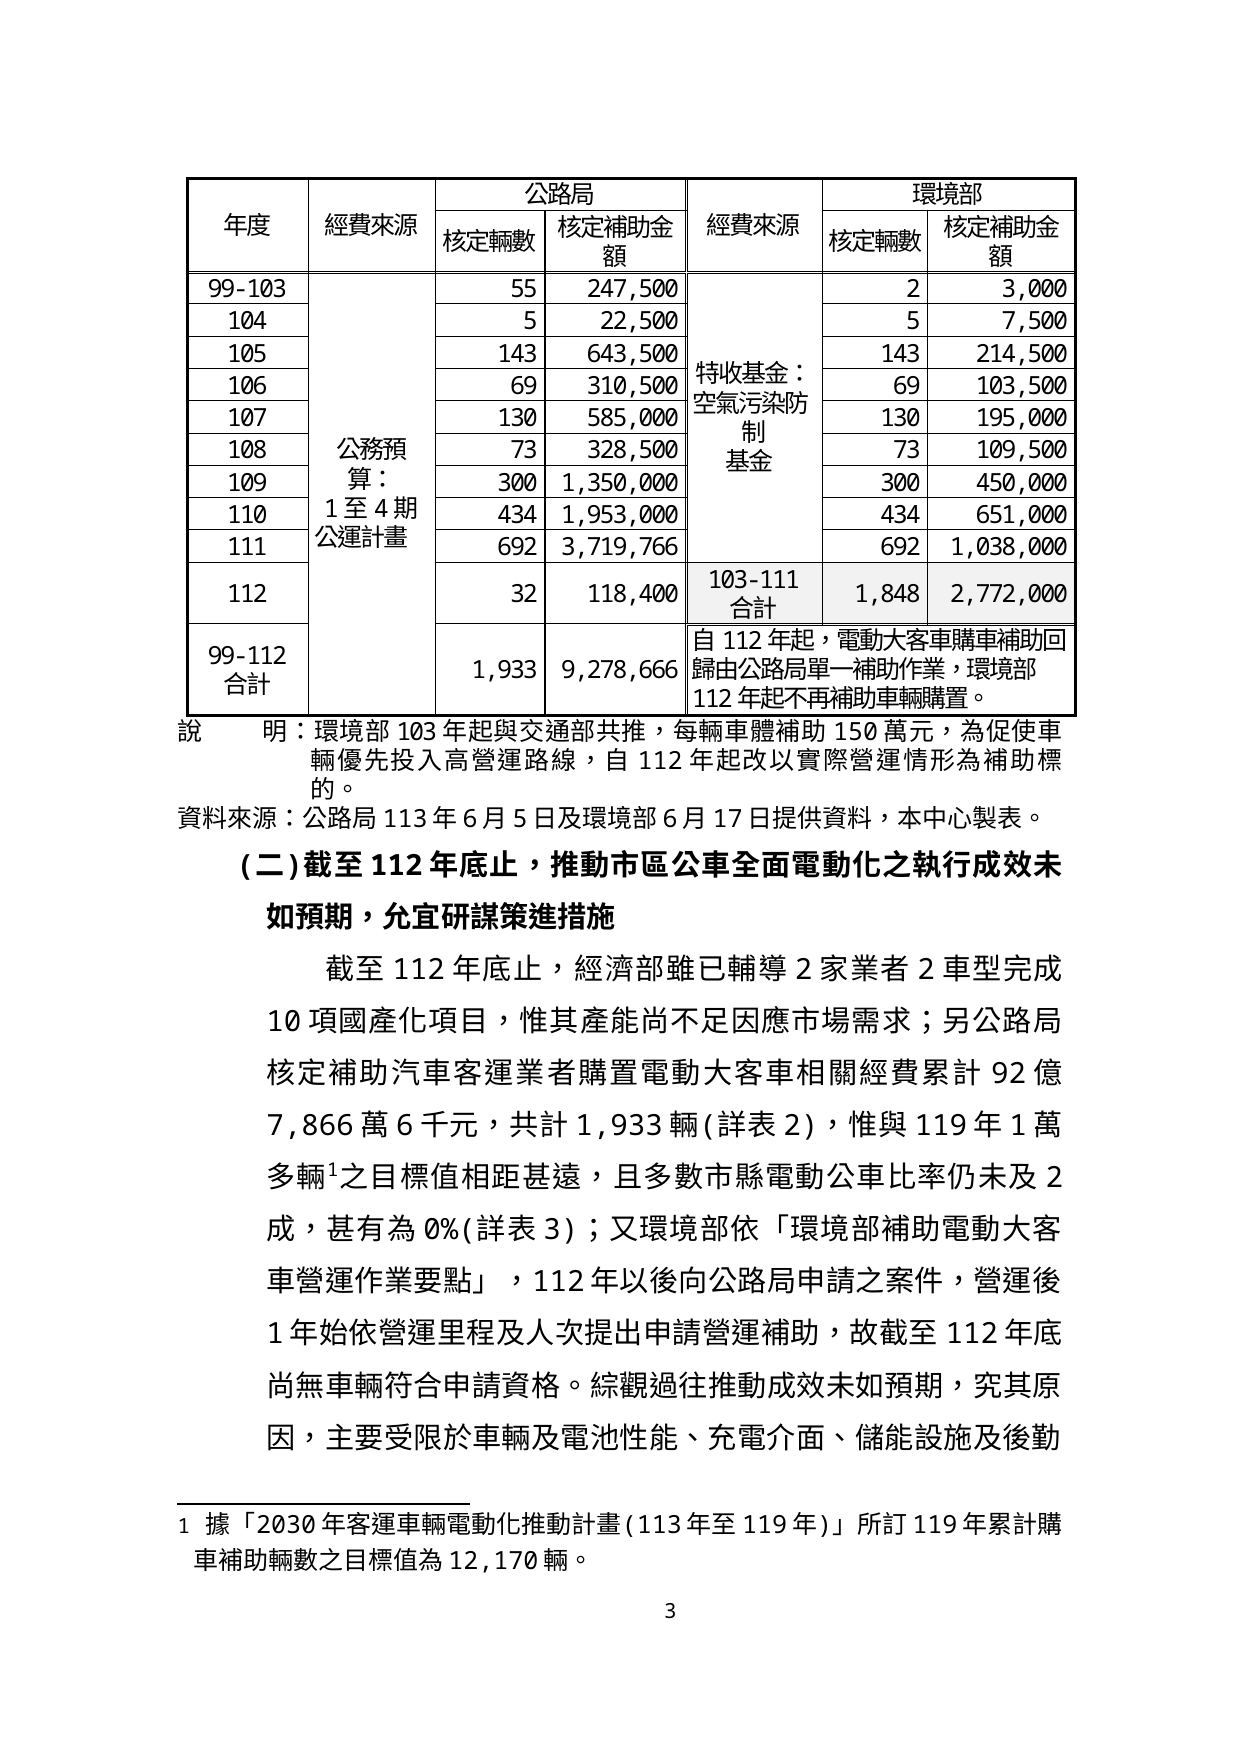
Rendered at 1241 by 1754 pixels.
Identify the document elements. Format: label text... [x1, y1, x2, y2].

table_cell 214,500 [928, 337, 1074, 368]
table_cell 106 [189, 369, 308, 400]
table_cell 1,848 [823, 563, 927, 623]
table_cell 3,719,766 [546, 530, 685, 562]
table_cell 1,038,000 [928, 530, 1074, 562]
table_cell 2,772,000 [928, 563, 1074, 623]
table_cell 73 [823, 434, 927, 465]
table_cell 107 [189, 401, 308, 432]
table_cell 特收基金： 空氣污染防制 基金 [688, 274, 822, 562]
table_cell 300 [436, 466, 544, 497]
table_cell 2 [823, 274, 927, 303]
table_cell 1,953,000 [546, 498, 685, 529]
table_cell 核定輛數 [823, 211, 927, 271]
table_cell 300 [823, 466, 927, 497]
table_cell 109 [189, 466, 308, 497]
table_cell 130 [436, 401, 544, 432]
table_cell 108 [189, 434, 308, 465]
table_cell 109,500 [928, 434, 1074, 465]
table_cell 195,000 [928, 401, 1074, 432]
table_cell 32 [436, 563, 544, 623]
text 資料來源：公路局113年6月5日及環境部6月17日提供資料，本中心製表。 [177, 804, 1063, 833]
table_cell 99-103 [189, 274, 308, 303]
table_cell 310,500 [546, 369, 685, 400]
table_cell 111 [189, 530, 308, 562]
table_cell 434 [823, 498, 927, 529]
table_cell 5 [823, 304, 927, 336]
table_cell 1,933 [436, 624, 544, 714]
table_header 公路局 [436, 180, 685, 209]
subtitle (二)截至112年底止，推動市區公車全面電動化之執行成效未如預期，允宜研謀策進措施 [236, 833, 1063, 938]
table_cell 110 [189, 498, 308, 529]
table_cell 7,500 [928, 304, 1074, 336]
table_header 經費來源 [309, 180, 435, 271]
table_cell 自112年起，電動大客車購車補助回歸由公路局單一補助作業，環境部112年起不再補助車輛購置。 [688, 626, 1074, 714]
table_cell 692 [436, 530, 544, 562]
table_cell 143 [823, 337, 927, 368]
table_cell 69 [823, 369, 927, 400]
table_cell 118,400 [546, 563, 685, 623]
table_cell 103,500 [928, 369, 1074, 400]
table_cell 55 [436, 274, 544, 303]
table_header 環境部 [823, 180, 1074, 209]
table_cell 692 [823, 530, 927, 562]
table_cell 103-111 合計 [688, 563, 822, 623]
table_cell 核定補助金額 [928, 211, 1074, 271]
table_cell 9,278,666 [546, 624, 685, 714]
table_cell 434 [436, 498, 544, 529]
table_cell 643,500 [546, 337, 685, 368]
table_cell 73 [436, 434, 544, 465]
table_cell 1,350,000 [546, 466, 685, 497]
table_cell 247,500 [546, 274, 685, 303]
text 說 明：環境部103年起與交通部共推，每輛車體補助150萬元，為促使車輛優先投入高營運路線，自112年起改以實際營運情形為補助標的。 [177, 717, 1063, 804]
table_cell 22,500 [546, 304, 685, 336]
table_cell 585,000 [546, 401, 685, 432]
table_cell 104 [189, 304, 308, 336]
table_cell 130 [823, 401, 927, 432]
table_cell 143 [436, 337, 544, 368]
table_header 經費來源 [688, 180, 822, 271]
table_cell 5 [436, 304, 544, 336]
text 據「2030年客運車輛電動化推動計畫(113年至119年)」所訂119年累計購車補助輛數之目標值為12,170輛。 [177, 1504, 1063, 1577]
table_cell 651,000 [928, 498, 1074, 529]
text 截至112年底止，經濟部雖已輔導2家業者2車型完成10項國產化項目，惟其產能尚不足因應市場需求；另公路局核定補助汽車客運業者購置電動大客車相關經費累計92億7,866萬6千元，共計1,933輛(詳表2)，惟與119年1萬多輛之目標值相距甚遠，且多數市縣電動公車比率仍未及2成，甚有為0%(詳表3)；又環境部依「環境部補助電動大客車營運作業要點」，112年以後向公路局申請之案件，營運後1年始依營運里程及人次提出申請營運補助，故截至112年底尚無車輛符合申請資格。綜觀過往推動成效未如預期，究其原因，主要受限於車輛及電池性能、充電介面、儲能設施及後勤 [266, 938, 1063, 1458]
table_cell 112 [189, 563, 308, 623]
table_cell 69 [436, 369, 544, 400]
table_cell 99-112 合計 [189, 624, 308, 714]
table_cell 105 [189, 337, 308, 368]
table_cell 核定補助金額 [546, 211, 685, 271]
table_cell 3,000 [928, 274, 1074, 303]
table_cell 328,500 [546, 434, 685, 465]
table_cell 核定輛數 [436, 211, 544, 271]
table_header 年度 [189, 180, 308, 271]
table_cell 公務預算： 1至4期 公運計畫 [309, 274, 435, 714]
table_cell 450,000 [928, 466, 1074, 497]
